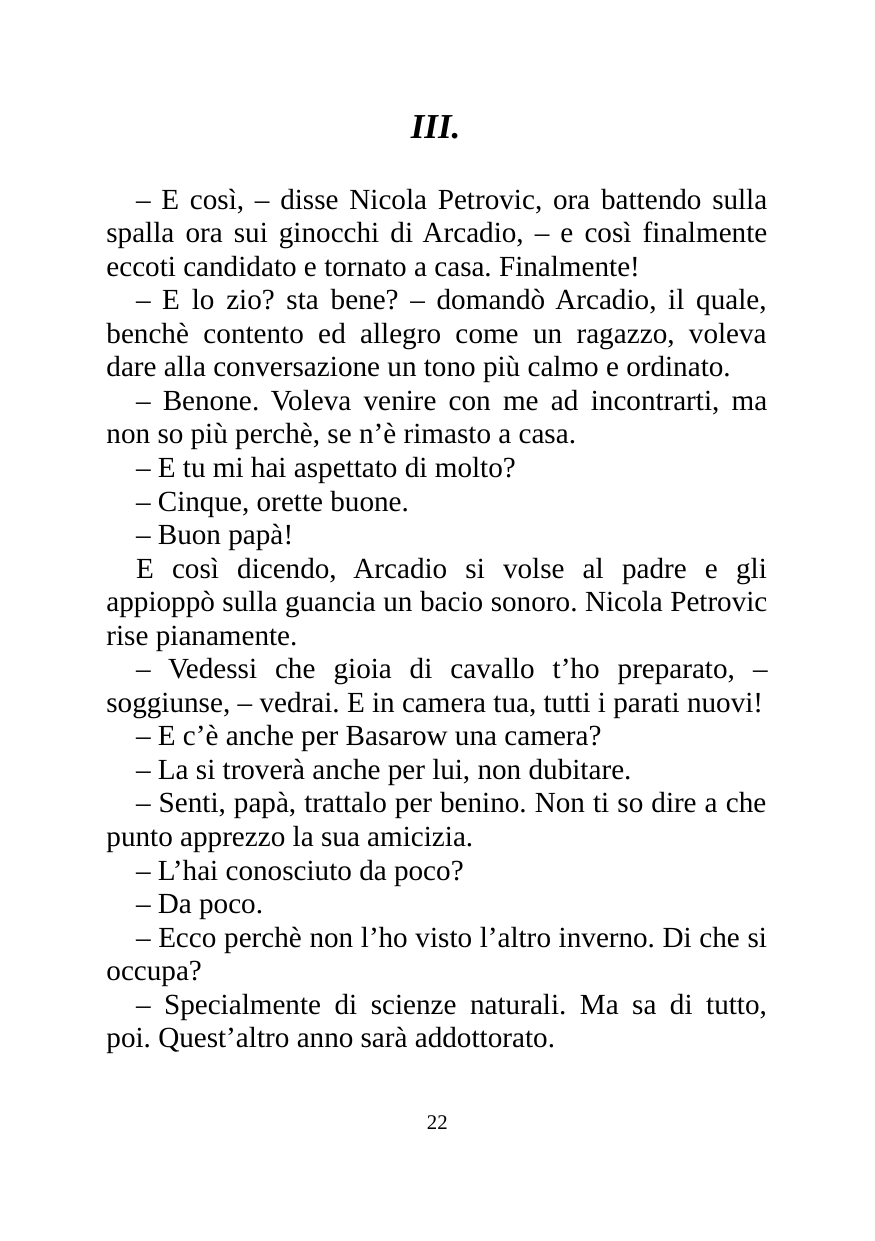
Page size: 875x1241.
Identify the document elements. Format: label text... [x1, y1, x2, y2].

text – E lo zio? sta bene? – domandò Arcadio, il quale, benchè contento ed allegro come un ragazzo, voleva dare alla conversazione un tono più calmo e ordinato. [106, 282, 768, 383]
text – E così, – disse Nicola Petrovic, ora battendo sulla spalla ora sui ginocchi di Arcadio, – e così finalmente eccoti candidato e tornato a casa. Finalmente! [106, 182, 768, 282]
text – Senti, papà, trattalo per benino. Non ti so dire a che punto apprezzo la sua amicizia. [106, 786, 768, 853]
text – Cinque, orette buone. [106, 484, 768, 517]
text – Vedessi che gioia di cavallo t’ho preparato, – soggiunse, – vedrai. E in camera tua, tutti i parati nuovi! [106, 651, 768, 718]
subtitle III. [106, 106, 768, 146]
text – Ecco perchè non l’ho visto l’altro inverno. Di che si occupa? [106, 920, 768, 987]
text E così dicendo, Arcadio si volse al padre e gli appioppò sulla guancia un bacio sonoro. Nicola Petrovic rise pianamente. [106, 551, 768, 651]
text – Specialmente di scienze naturali. Ma sa di tutto, poi. Quest’altro anno sarà addottorato. [106, 987, 768, 1054]
text – Buon papà! [106, 517, 768, 551]
text – L’hai conosciuto da poco? [106, 853, 768, 886]
text – Benone. Voleva venire con me ad incontrarti, ma non so più perchè, se n’è rimasto a casa. [106, 383, 768, 450]
text – E tu mi hai aspettato di molto? [106, 450, 768, 484]
text – Da poco. [106, 886, 768, 920]
text – La si troverà anche per lui, non dubitare. [106, 752, 768, 786]
text – E c’è anche per Basarow una camera? [106, 718, 768, 752]
